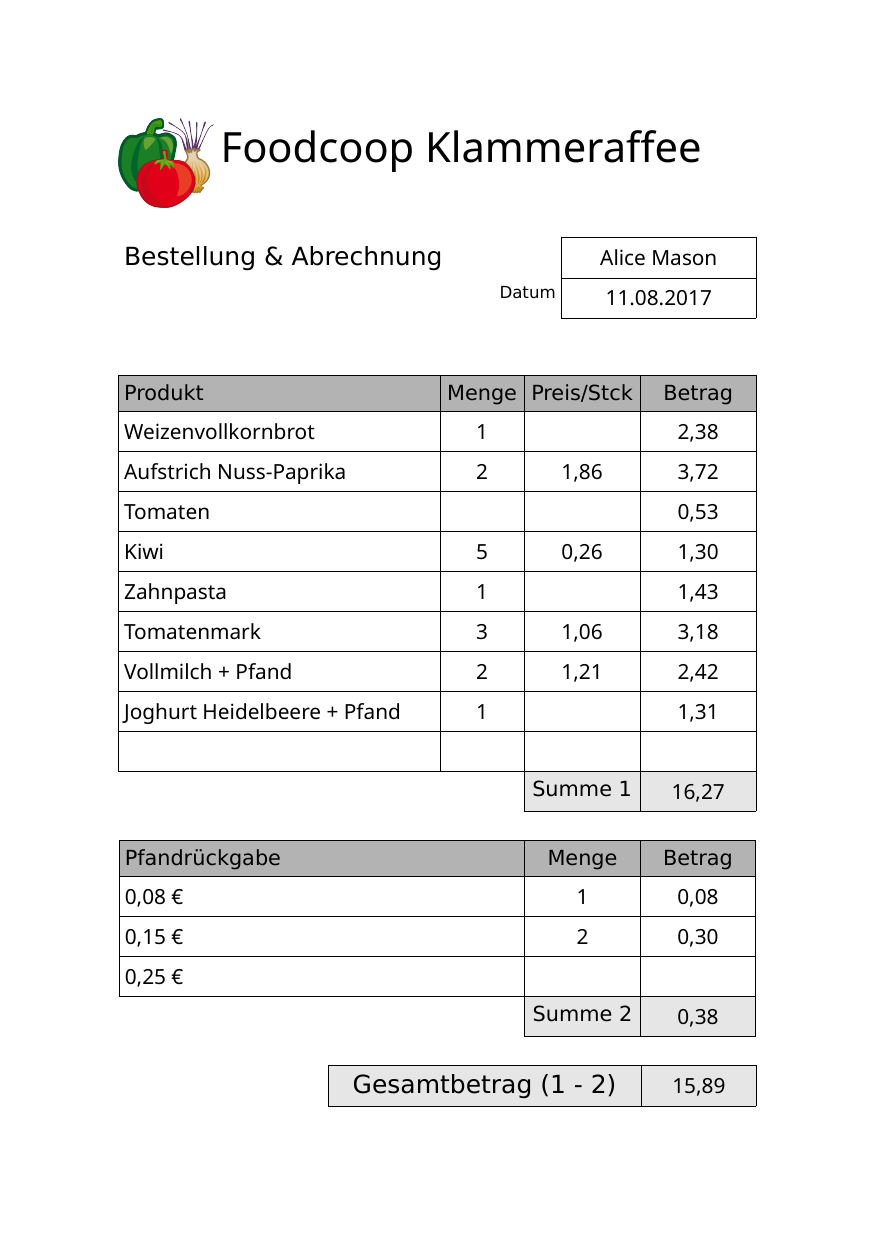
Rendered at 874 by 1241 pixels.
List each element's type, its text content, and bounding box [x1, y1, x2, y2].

table_cell 2 [441, 652, 524, 691]
table_cell [525, 692, 640, 731]
table_cell 3,18 [641, 612, 756, 651]
table_cell 1 [441, 412, 524, 451]
table_cell 0,25 € [120, 957, 524, 996]
table_cell Summe 1 [525, 772, 640, 811]
table_cell [525, 957, 640, 996]
table_cell Kiwi [119, 532, 440, 571]
table_cell 0,08 € [120, 877, 524, 916]
table_cell 1,43 [641, 572, 756, 611]
table_cell [118, 772, 440, 811]
table_cell 0,26 [525, 532, 640, 571]
table_cell 2,42 [641, 652, 756, 691]
table_cell 0,15 € [120, 917, 524, 956]
table_header 15,89 [642, 1066, 756, 1106]
table_cell 2,38 [641, 412, 756, 451]
table_cell Datum [118, 278, 561, 317]
table_header Bestellung & Abrechnung [118, 237, 561, 277]
table_cell [525, 572, 640, 611]
table_cell [441, 732, 524, 771]
table_cell [119, 732, 440, 771]
table_cell 3,72 [641, 452, 756, 491]
table_header Preis/Stck [525, 376, 640, 411]
table_header Gesamtbetrag (1 - 2) [329, 1066, 641, 1106]
table_cell 3 [441, 612, 524, 651]
table_header Pfandrückgabe [120, 841, 524, 876]
table_cell 1,31 [641, 692, 756, 731]
table_cell Aufstrich Nuss-Paprika [119, 452, 440, 491]
table_cell 1,21 [525, 652, 640, 691]
table_cell Joghurt Heidelbeere + Pfand [119, 692, 440, 731]
table_cell 1 [441, 692, 524, 731]
table_cell Tomaten [119, 492, 440, 531]
table_cell [641, 732, 756, 771]
table_cell 1 [525, 877, 640, 916]
table_cell [641, 957, 755, 996]
table_header Menge [441, 376, 524, 411]
table_cell Weizenvollkornbrot [119, 412, 440, 451]
table_cell [525, 412, 640, 451]
table_cell Vollmilch + Pfand [119, 652, 440, 691]
table_cell 1,86 [525, 452, 640, 491]
table_cell 1,30 [641, 532, 756, 571]
table_cell 0,08 [641, 877, 755, 916]
table_cell 1 [441, 572, 524, 611]
picture [118, 118, 214, 208]
table_cell [525, 492, 640, 531]
table_cell 16,27 [641, 772, 756, 811]
table_cell 1,06 [525, 612, 640, 651]
table_cell [440, 772, 524, 811]
table_cell Zahnpasta [119, 572, 440, 611]
table_header Menge [525, 841, 640, 876]
table_cell Tomatenmark [119, 612, 440, 651]
table_cell 2 [525, 917, 640, 956]
table_header Alice Mason [562, 238, 756, 277]
table_cell [525, 732, 640, 771]
table_cell 0,53 [641, 492, 756, 531]
table_cell [119, 997, 524, 1036]
table_header Betrag [641, 841, 755, 876]
table_cell 2 [441, 452, 524, 491]
table_header Produkt [119, 376, 440, 411]
table_cell Summe 2 [525, 997, 640, 1036]
table_cell 11.08.2017 [562, 279, 756, 317]
table_cell [441, 492, 524, 531]
table_cell 5 [441, 532, 524, 571]
table_cell 0,30 [641, 917, 755, 956]
table_header Betrag [641, 376, 756, 411]
table_cell 0,38 [641, 997, 755, 1036]
